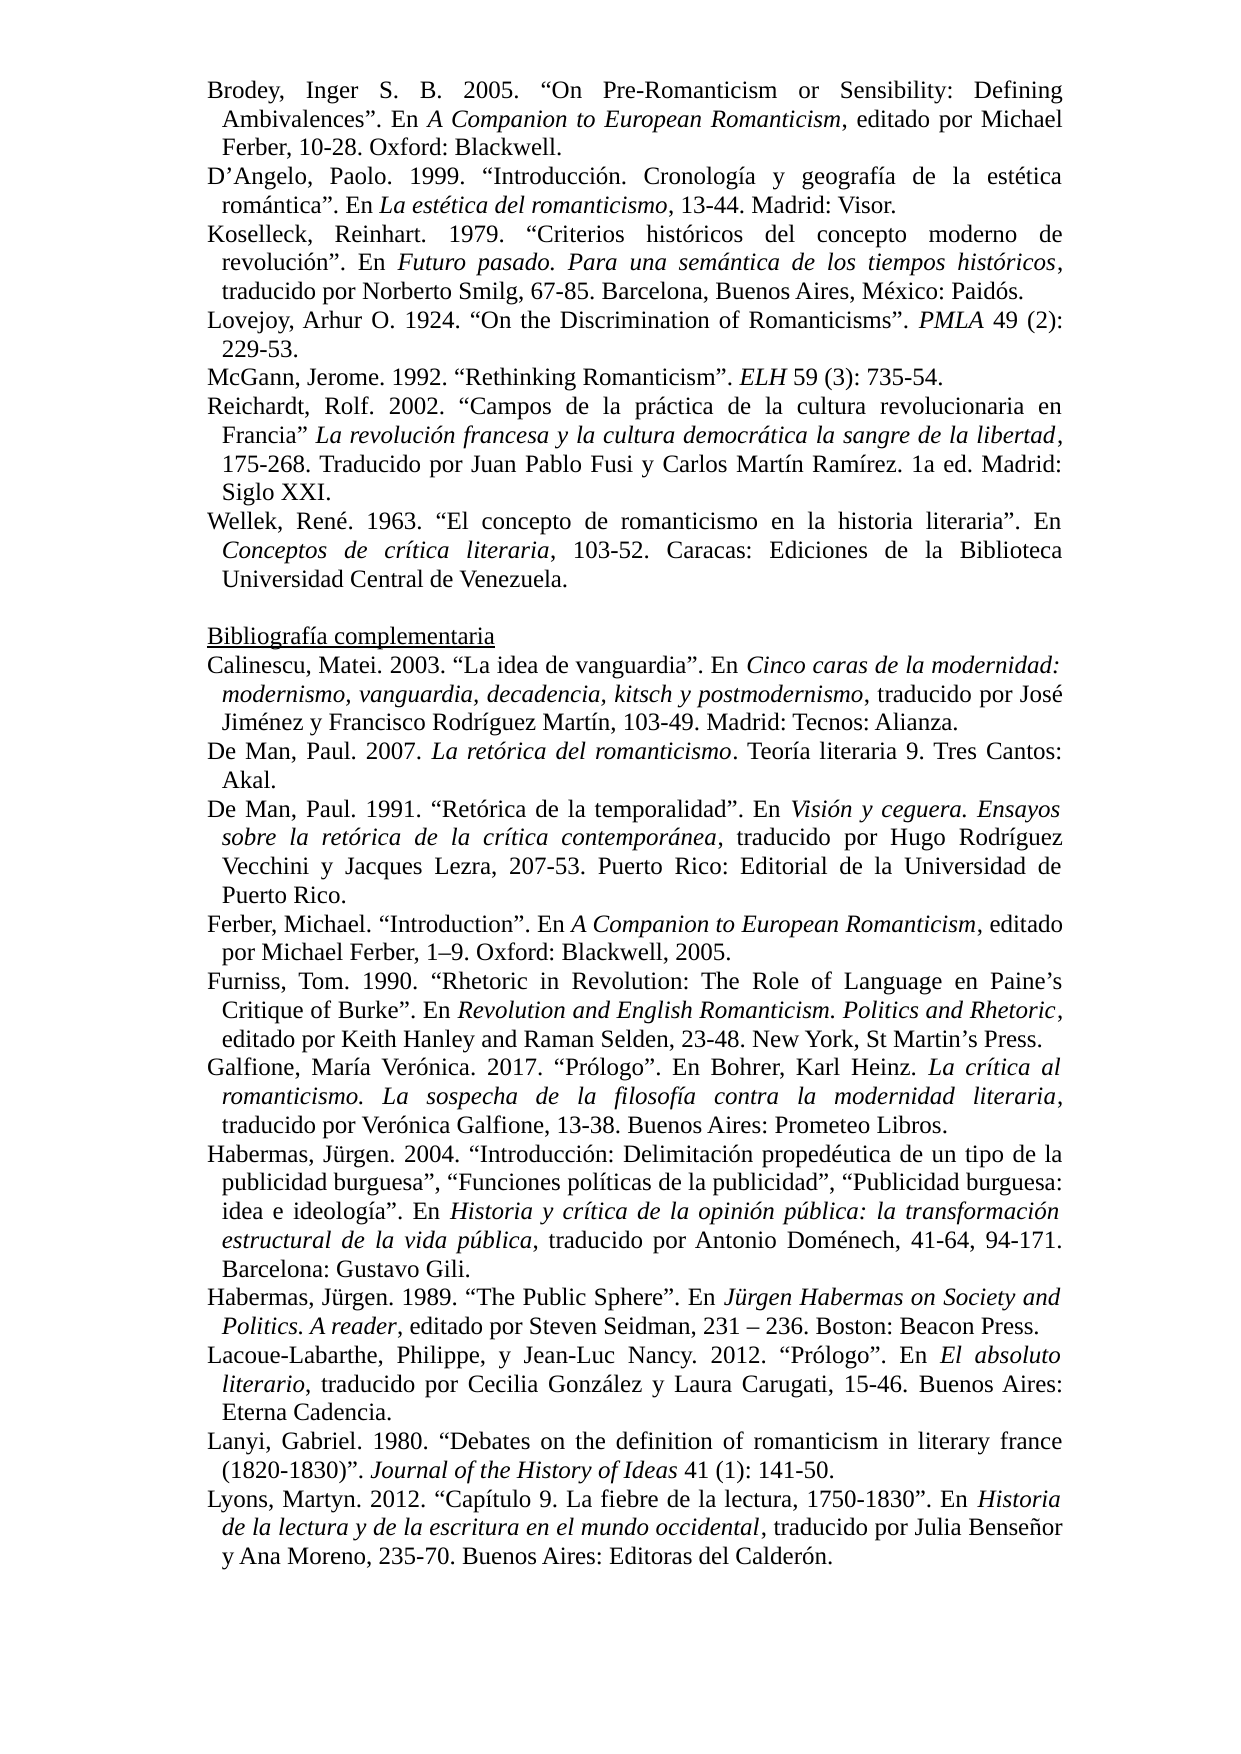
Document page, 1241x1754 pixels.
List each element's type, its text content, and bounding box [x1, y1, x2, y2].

text Lovejoy, Arhur O. 1924. “On the Discrimination of Romanticisms”. PMLA 49 (2): 229-53. [207, 305, 1063, 362]
text Calinescu, Matei. 2003. “La idea de vanguardia”. En Cinco caras de la modernidad: modernismo, vanguardia, decadencia, kitsch y postmodernismo, traducido por José Jiménez y Francisco Rodríguez Martín, 103-49. Madrid: Tecnos: Alianza. [207, 650, 1063, 736]
text D’Angelo, Paolo. 1999. “Introducción. Cronología y geografía de la estética romántica”. En La estética del romanticismo, 13-44. Madrid: Visor. [207, 161, 1063, 219]
text Habermas, Jürgen. 1989. “The Public Sphere”. En Jürgen Habermas on Society and Politics. A reader, editado por Steven Seidman, 231 – 236. Boston: Beacon Press. [207, 1282, 1063, 1340]
text De Man, Paul. 2007. La retórica del romanticismo. Teoría literaria 9. Tres Cantos: Akal. [207, 736, 1063, 794]
text De Man, Paul. 1991. “Retórica de la temporalidad”. En Visión y ceguera. Ensayos sobre la retórica de la crítica contemporánea, traducido por Hugo Rodríguez Vecchini y Jacques Lezra, 207-53. Puerto Rico: Editorial de la Universidad de Puerto Rico. [207, 794, 1063, 909]
text Bibliografía complementaria [207, 621, 1063, 650]
text Koselleck, Reinhart. 1979. “Criterios históricos del concepto moderno de revolución”. En Futuro pasado. Para una semántica de los tiempos históricos, traducido por Norberto Smilg, 67-85. Barcelona, Buenos Aires, México: Paidós. [207, 219, 1063, 305]
text Reichardt, Rolf. 2002. “Campos de la práctica de la cultura revolucionaria en Francia” La revolución francesa y la cultura democrática la sangre de la libertad, 175-268. Traducido por Juan Pablo Fusi y Carlos Martín Ramírez. 1a ed. Madrid: Siglo XXI. [207, 391, 1063, 506]
text Ferber, Michael. “Introduction”. En A Companion to European Romanticism, editado por Michael Ferber, 1–9. Oxford: Blackwell, 2005. [207, 909, 1063, 966]
text Brodey, Inger S. B. 2005. “On Pre-Romanticism or Sensibility: Defining Ambivalences”. En A Companion to European Romanticism, editado por Michael Ferber, 10-28. Oxford: Blackwell. [207, 75, 1063, 161]
text Galfione, María Verónica. 2017. “Prólogo”. En Bohrer, Karl Heinz. La crítica al romanticismo. La sospecha de la filosofía contra la modernidad literaria, traducido por Verónica Galfione, 13-38. Buenos Aires: Prometeo Libros. [207, 1052, 1063, 1139]
text Habermas, Jürgen. 2004. “Introducción: Delimitación propedéutica de un tipo de la publicidad burguesa”, “Funciones políticas de la publicidad”, “Publicidad burguesa: idea e ideología”. En Historia y crítica de la opinión pública: la transformación estructural de la vida pública, traducido por Antonio Doménech, 41-64, 94-171. Barcelona: Gustavo Gili. [207, 1139, 1063, 1282]
text Lacoue-Labarthe, Philippe, y Jean-Luc Nancy. 2012. “Prólogo”. En El absoluto literario, traducido por Cecilia González y Laura Carugati, 15-46. Buenos Aires: Eterna Cadencia. [207, 1340, 1063, 1426]
text Lyons, Martyn. 2012. “Capítulo 9. La fiebre de la lectura, 1750-1830”. En Historia de la lectura y de la escritura en el mundo occidental, traducido por Julia Benseñor y Ana Moreno, 235-70. Buenos Aires: Editoras del Calderón. [207, 1484, 1063, 1570]
text Lanyi, Gabriel. 1980. “Debates on the definition of romanticism in literary france (1820-1830)”. Journal of the History of Ideas 41 (1): 141-50. [207, 1426, 1063, 1484]
text McGann, Jerome. 1992. “Rethinking Romanticism”. ELH 59 (3): 735-54. [207, 362, 1063, 391]
text Furniss, Tom. 1990. “Rhetoric in Revolution: The Role of Language en Paine’s Critique of Burke”. En Revolution and English Romanticism. Politics and Rhetoric, editado por Keith Hanley and Raman Selden, 23-48. New York, St Martin’s Press. [207, 966, 1063, 1052]
text Wellek, René. 1963. “El concepto de romanticismo en la historia literaria”. En Conceptos de crítica literaria, 103-52. Caracas: Ediciones de la Biblioteca Universidad Central de Venezuela. [207, 506, 1063, 592]
